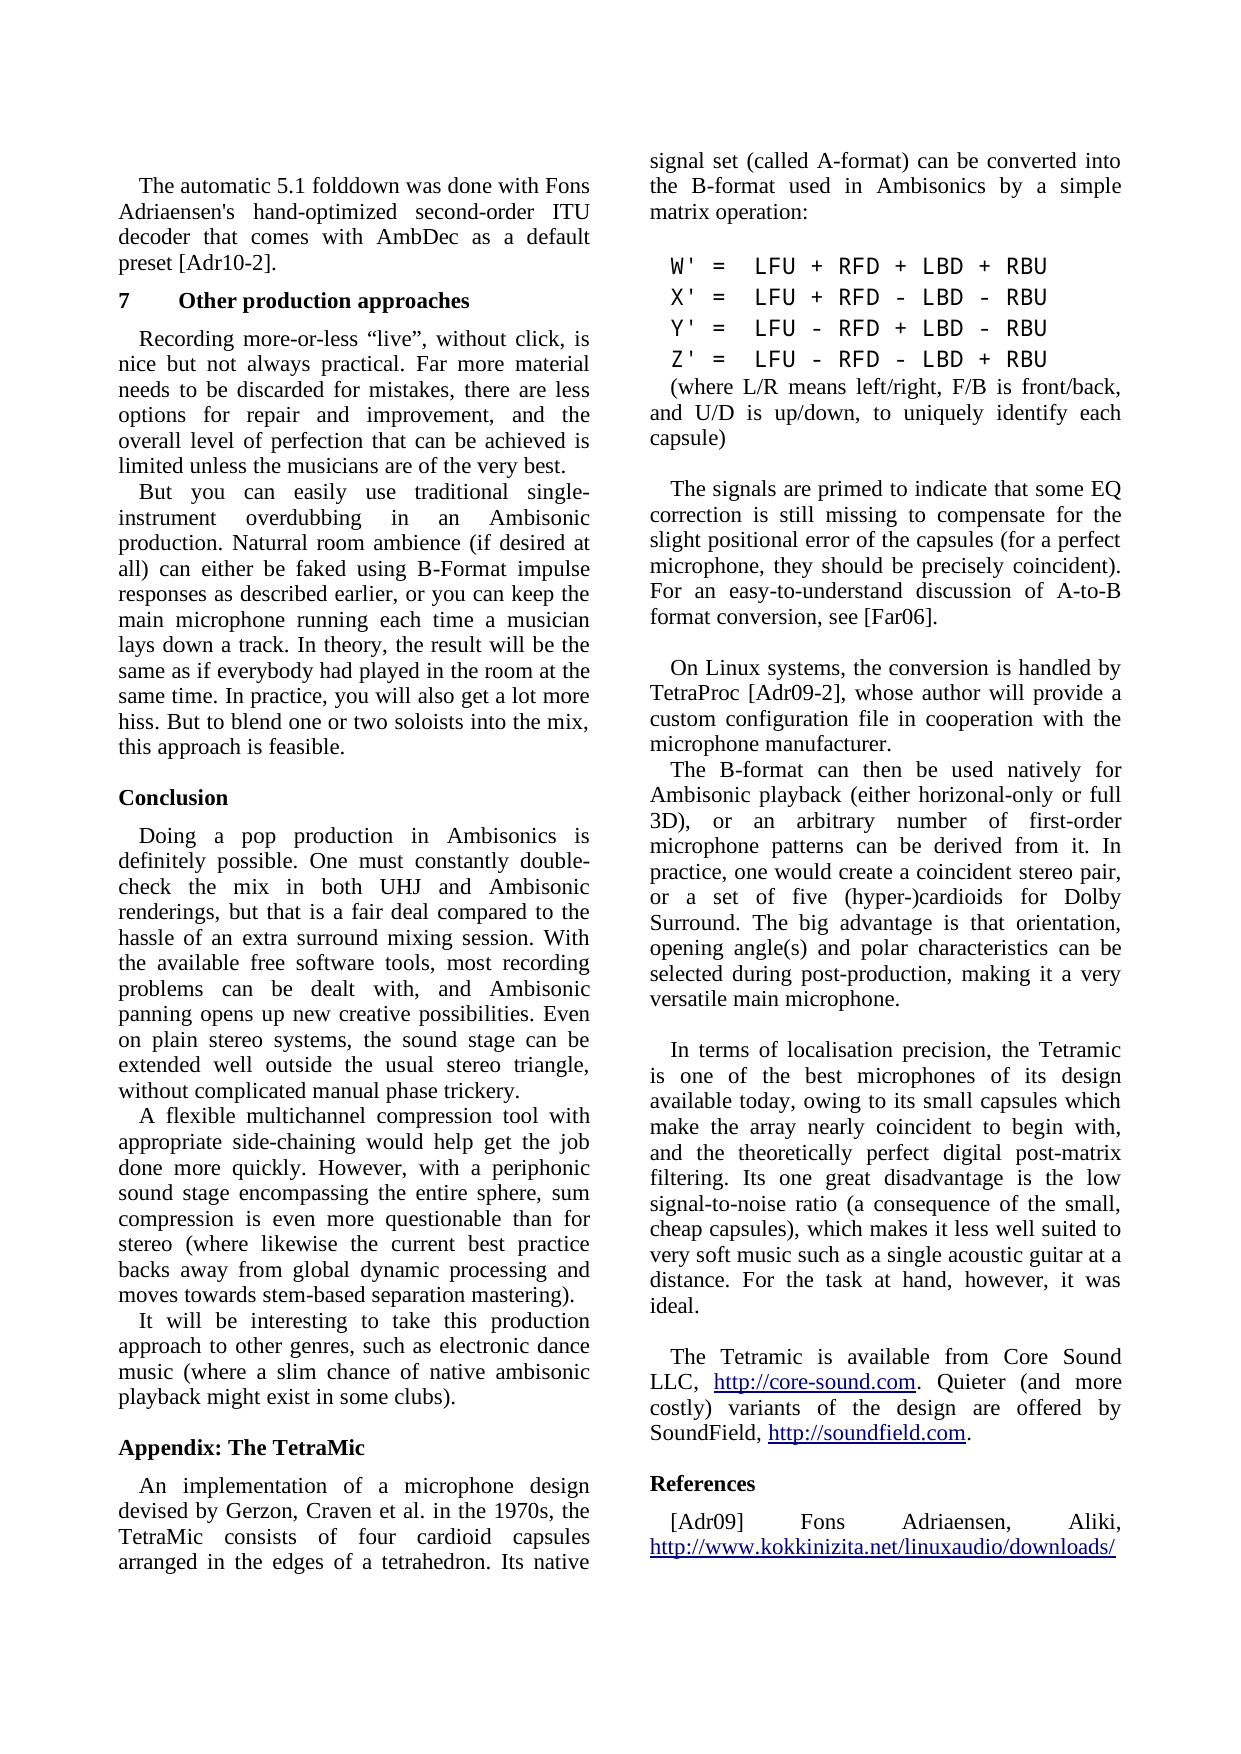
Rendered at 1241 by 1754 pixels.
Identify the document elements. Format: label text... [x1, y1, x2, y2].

text It will be interesting to take this production approach to other genres, such as electronic dance music (where a slim chance of native ambisonic playback might exist in some clubs). [118, 1307, 591, 1409]
text X' = LFU + RFD - LBD - RBU [649, 281, 1122, 312]
text Recording more-or-less “live”, without click, is nice but not always practical. Far more material needs to be discarded for mistakes, there are less options for repair and improvement, and the overall level of perfection that can be achieved is limited unless the musicians are of the very best. [118, 326, 591, 479]
subtitle References [649, 1471, 1122, 1496]
subtitle Other production approaches [118, 288, 591, 313]
text W' = LFU + RFD + LBD + RBU [649, 250, 1122, 281]
text [Adr09] Fons Adriaensen, Aliki, http://www.kokkinizita.net/linuxaudio/downloads/ [649, 1509, 1122, 1560]
text The B-format can then be used natively for Ambisonic playback (either horizonal-only or full 3D), or an arbitrary number of first-order microphone patterns can be derived from it. In practice, one would create a coincident stereo pair, or a set of five (hyper-)cardioids for Dolby Surround. The big advantage is that orientation, opening angle(s) and polar characteristics can be selected during post-production, making it a very versatile main microphone. [649, 757, 1122, 1012]
subtitle Appendix: The TetraMic [118, 1434, 591, 1460]
text In terms of localisation precision, the Tetramic is one of the best microphones of its design available today, owing to its small capsules which make the array nearly coincident to begin with, and the theoretically perfect digital post-matrix filtering. Its one great disadvantage is the low signal-to-noise ratio (a consequence of the small, cheap capsules), which makes it less well suited to very soft music such as a single acoustic guitar at a distance. For the task at hand, however, it was ideal. [649, 1037, 1122, 1318]
subtitle Conclusion [118, 784, 591, 810]
text Z' = LFU - RFD - LBD + RBU [649, 343, 1122, 374]
text An implementation of a microphone design devised by Gerzon, Craven et al. in the 1970s, the TetraMic consists of four cardioid capsules arranged in the edges of a tetrahedron. Its native [118, 1473, 591, 1575]
text A flexible multichannel compression tool with appropriate side-chaining would help get the job done more quickly. However, with a periphonic sound stage encompassing the entire sphere, sum compression is even more questionable than for stereo (where likewise the current best practice backs away from global dynamic processing and moves towards stem-based separation mastering). [118, 1103, 591, 1307]
text The automatic 5.1 folddown was done with Fons Adriaensen's hand-optimized second-order ITU decoder that comes with AmbDec as a default preset [Adr10-2]. [118, 173, 591, 275]
text (where L/R means left/right, F/B is front/back, and U/D is up/down, to uniquely identify each capsule) [649, 374, 1122, 450]
text The Tetramic is available from Core Sound LLC, http://core-sound.com. Quieter (and more costly) variants of the design are offered by SoundField, http://soundfield.com. [649, 1344, 1122, 1446]
text On Linux systems, the conversion is handled by TetraProc [Adr09-2], whose author will provide a custom configuration file in cooperation with the microphone manufacturer. [649, 654, 1122, 757]
text Doing a pop production in Ambisonics is definitely possible. One must constantly double-check the mix in both UHJ and Ambisonic renderings, but that is a fair deal compared to the hassle of an extra surround mixing session. With the available free software tools, most recording problems can be dealt with, and Ambisonic panning opens up new creative possibilities. Even on plain stereo systems, the sound stage can be extended well outside the usual stereo triangle, without complicated manual phase trickery. [118, 823, 591, 1103]
text The signals are primed to indicate that some EQ correction is still missing to compensate for the slight positional error of the capsules (for a perfect microphone, they should be precisely coincident). For an easy-to-understand discussion of A-to-B format conversion, see [Far06]. [649, 476, 1122, 629]
text signal set (called A-format) can be converted into the B-format used in Ambisonics by a simple matrix operation: [649, 148, 1122, 224]
text But you can easily use traditional single-instrument overdubbing in an Ambisonic production. Naturral room ambience (if desired at all) can either be faked using B-Format impulse responses as described earlier, or you can keep the main microphone running each time a musician lays down a track. In theory, the result will be the same as if everybody had played in the room at the same time. In practice, you will also get a lot more hiss. But to blend one or two soloists into the mix, this approach is feasible. [118, 479, 591, 759]
text Y' = LFU - RFD + LBD - RBU [649, 312, 1122, 343]
